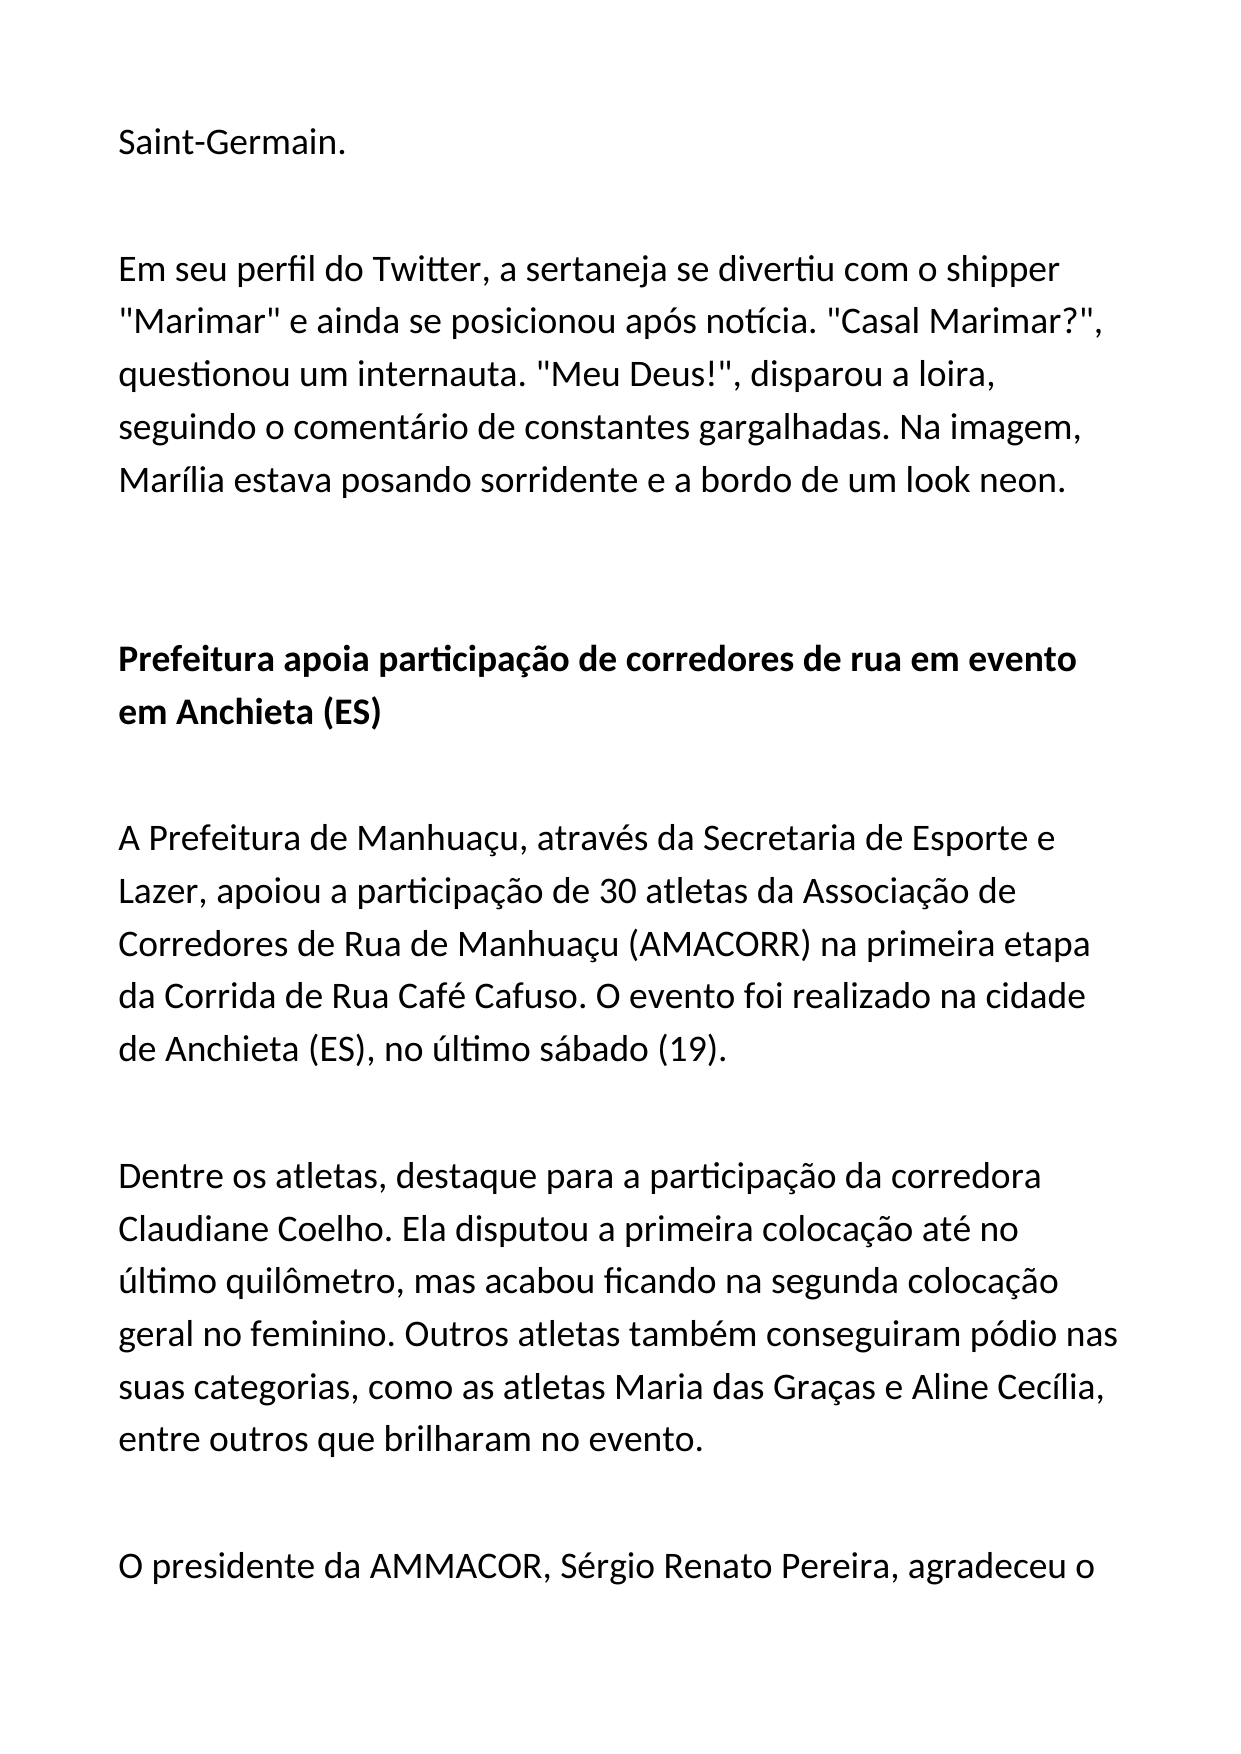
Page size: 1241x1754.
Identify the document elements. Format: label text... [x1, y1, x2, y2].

text A Prefeitura de Manhuaçu, através da Secretaria de Esporte e Lazer, apoiou a participação de 30 atletas da Associação de Corredores de Rua de Manhuaçu (AMACORR) na primeira etapa da Corrida de Rua Café Cafuso. O evento foi realizado na cidade de Anchieta (ES), no último sábado (19). [118, 814, 1122, 1071]
text Saint-Germain. [118, 118, 1122, 164]
text Prefeitura apoia participação de corredores de rua em evento em Anchieta (ES) [118, 635, 1122, 734]
text Dentre os atletas, destaque para a participação da corredora Claudiane Coelho. Ela disputou a primeira colocação até no último quilômetro, mas acabou ficando na segunda colocação geral no feminino. Outros atletas também conseguiram pódio nas suas categorias, como as atletas Maria das Graças e Aline Cecília, entre outros que brilharam no evento. [118, 1152, 1122, 1461]
text O presidente da AMMACOR, Sérgio Renato Pereira, agradeceu o [118, 1542, 1122, 1588]
text Em seu perfil do Twitter, a sertaneja se divertiu com o shipper "Marimar" e ainda se posicionou após notícia. "Casal Marimar?", questionou um internauta. "Meu Deus!", disparou a loira, seguindo o comentário de constantes gargalhadas. Na imagem, Marília estava posando sorridente e a bordo de um look neon. [118, 245, 1122, 501]
